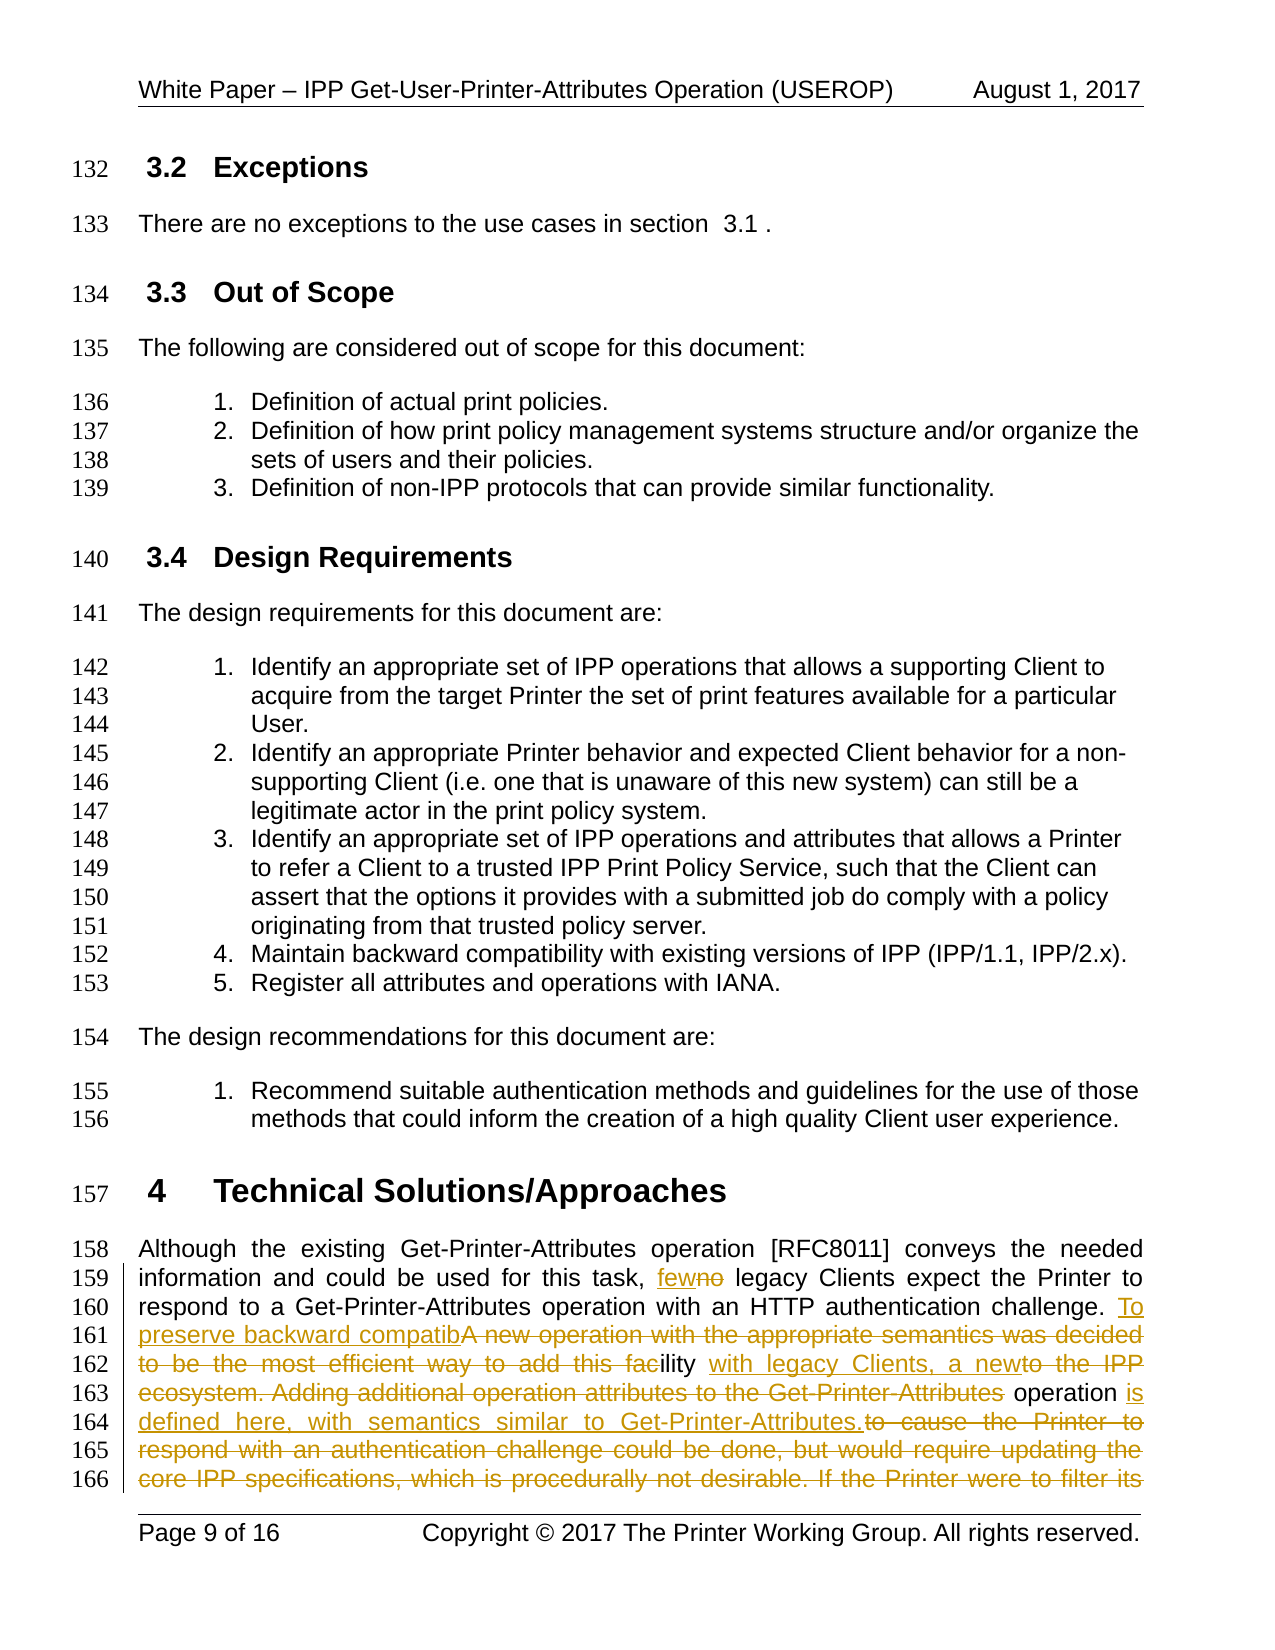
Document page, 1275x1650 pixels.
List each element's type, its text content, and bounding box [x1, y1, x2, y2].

list Identify an appropriate set of IPP operations and attributes that allows a Printer to refer a Client to a trusted IPP Print Policy Service, such that the Client can assert that the options it provides with a submitted job do comply with a policy originating from that trusted policy server. [213, 824, 1144, 939]
list Definition of non-IPP protocols that can provide similar functionality. [213, 473, 1144, 502]
text There are no exceptions to the use cases in section 3.1. [138, 208, 1144, 237]
list Maintain backward compatibility with existing versions of IPP (IPP/1.1, IPP/2.x). [213, 939, 1144, 968]
list Identify an appropriate set of IPP operations that allows a supporting Client to acquire from the target Printer the set of print features available for a particular User. [213, 652, 1144, 738]
text Although the existing Get-Printer-Attributes operation [RFC8011] conveys the needed information and could be used for this task, few legacy Clients expect the Printer to respond to a Get-Printer-Attributes operation with an HTTP authentication challenge. To preserve backward compatibility with legacy Clients, a new operation is defined here, with semantics similar to Get-Printer-Attributes. [138, 1234, 1144, 1480]
subtitle Technical Solutions/Approaches [138, 1171, 1144, 1209]
list Definition of how print policy management systems structure and/or organize the sets of users and their policies. [213, 416, 1144, 473]
subtitle Exceptions [138, 150, 1144, 183]
text Although the existing Get-Printer-Attributes operation [RFC8011] conveys the needed information and could be used for this task, few legacy Clients expect the Printer to respond to a Get-Printer-Attributes operation with an HTTP authentication challenge. To preserve backward compatibility with legacy Clients, a new operation is defined here, with semantics similar to Get-Printer-Attributes. [138, 1481, 1144, 1493]
text The design requirements for this document are: [138, 598, 1144, 627]
list Recommend suitable authentication methods and guidelines for the use of those methods that could inform the creation of a high quality Client user experience. [213, 1076, 1144, 1133]
text The design recommendations for this document are: [138, 1022, 1144, 1051]
list Identify an appropriate Printer behavior and expected Client behavior for a non-supporting Client (i.e. one that is unaware of this new system) can still be a legitimate actor in the print policy system. [213, 738, 1144, 824]
list Definition of actual print policies. [213, 387, 1144, 416]
subtitle Design Requirements [138, 539, 1144, 573]
list Register all attributes and operations with IANA. [213, 968, 1144, 997]
subtitle Out of Scope [138, 275, 1144, 308]
text The following are considered out of scope for this document: [138, 333, 1144, 362]
